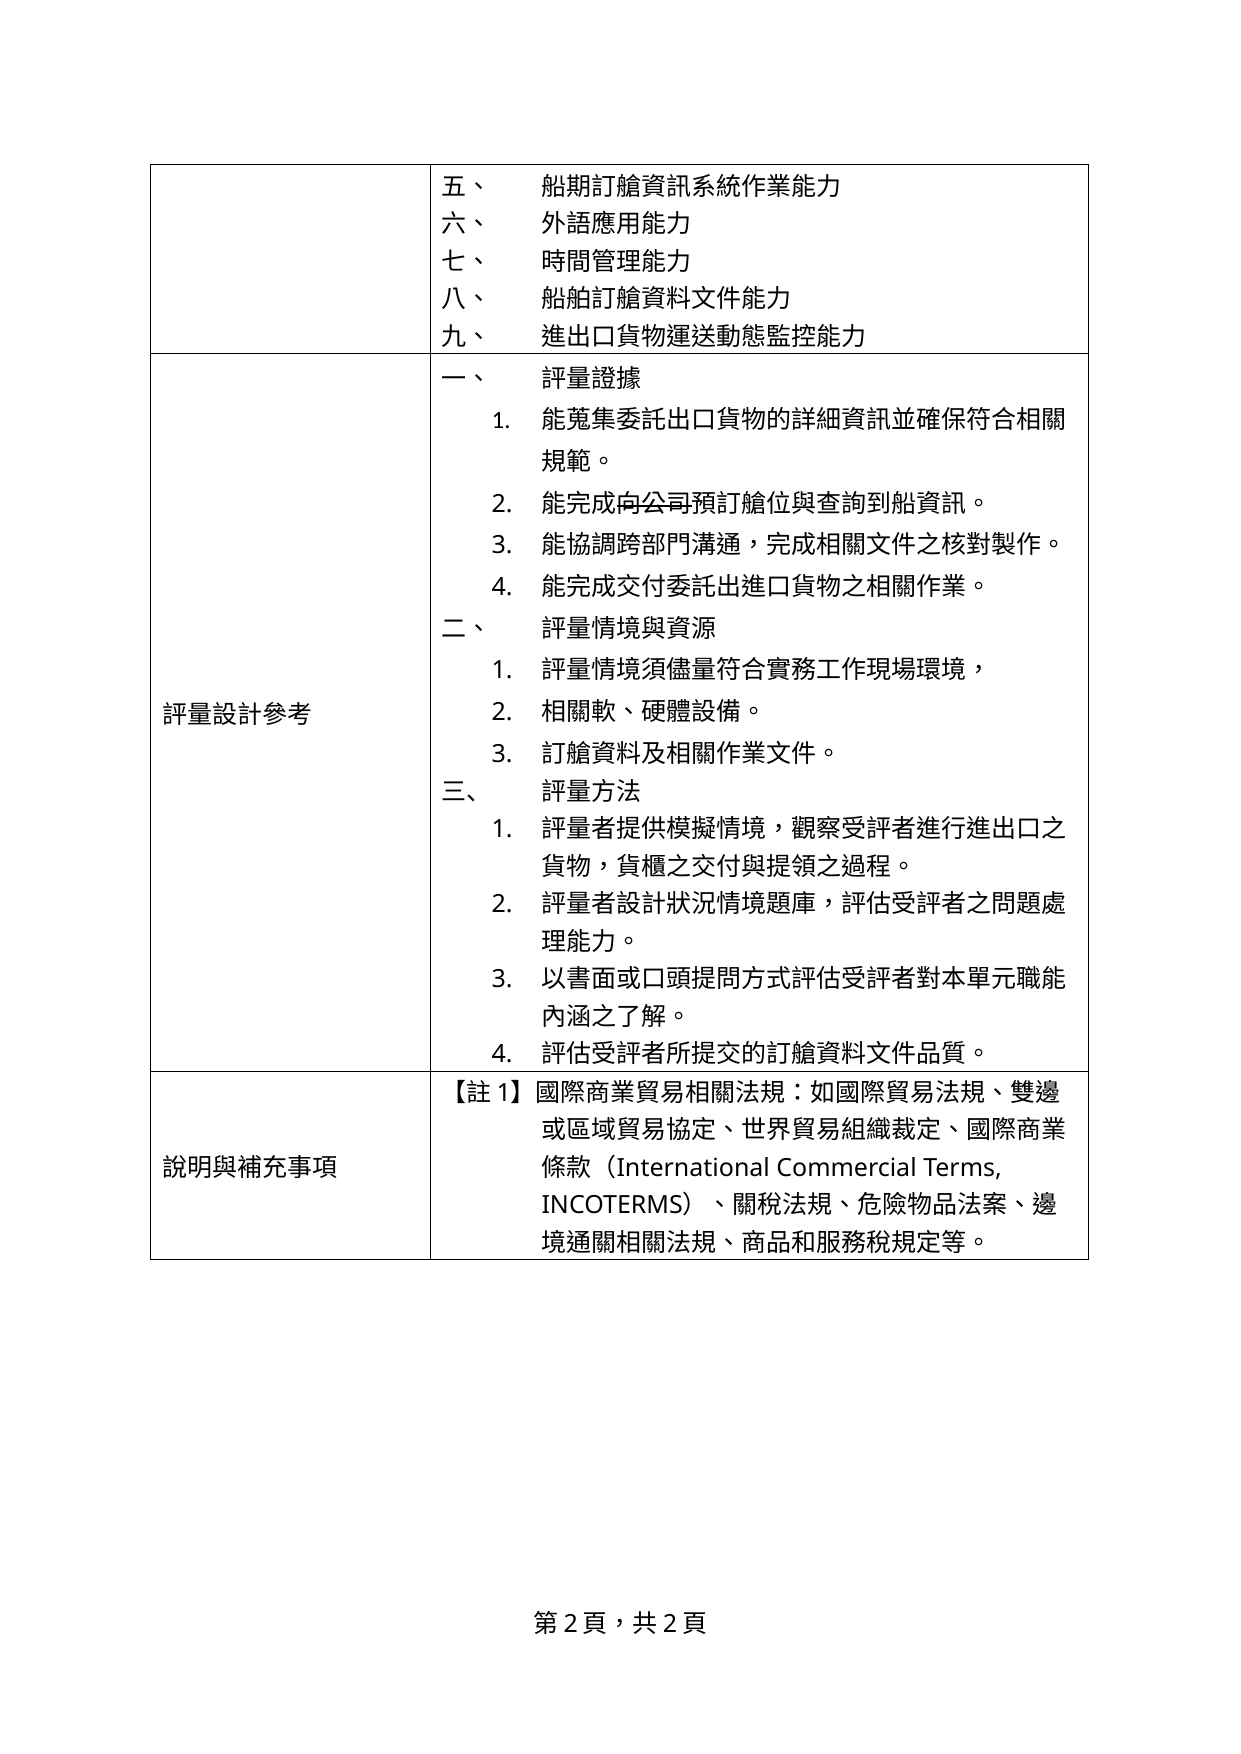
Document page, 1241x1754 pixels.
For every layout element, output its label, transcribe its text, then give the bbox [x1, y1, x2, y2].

table_cell 說明與補充事項 [151, 1072, 430, 1259]
table_cell 評量設計參考 [151, 354, 430, 1071]
table_cell 評量證據 能蒐集委託出口貨物的詳細資訊並確保符合相關規範。 能完成向公司預訂艙位與查詢到船資訊。 能協調跨部門溝通，完成相關文件之核對製作。 能完成交付委託出進口貨物之相關作業。 評量情境與資源 評量情境須儘量符合實務工作現場環境， 相關軟、硬體設備。 訂艙資料及相關作業文件。 評量方法 評量者提供模擬情境，觀察受評者進行進出口之貨物，貨櫃之交付與提領之過程。 評量者設計狀況情境題庫，評估受評者之問題處理能力。 以書面或口頭提問方式評估受評者對本單元職能內涵之了解。 評估受評者所提交的訂艙資料文件品質。 [431, 354, 1088, 1071]
table_cell 溝通協調能力 進出口商品稅則歸屬能力 問題解決能力 查詢船期能力 船期訂艙資訊系統作業能力 外語應用能力 時間管理能力 船舶訂艙資料文件能力 進出口貨物運送動態監控能力 [431, 165, 1088, 353]
table_cell [151, 165, 430, 353]
table_cell 【註1】國際商業貿易相關法規：如國際貿易法規、雙邊或區域貿易協定、世界貿易組織裁定、國際商業條款（International Commercial Terms, INCOTERMS）、關稅法規、危險物品法案、邊境通關相關法規、商品和服務稅規定等。 [431, 1072, 1088, 1259]
